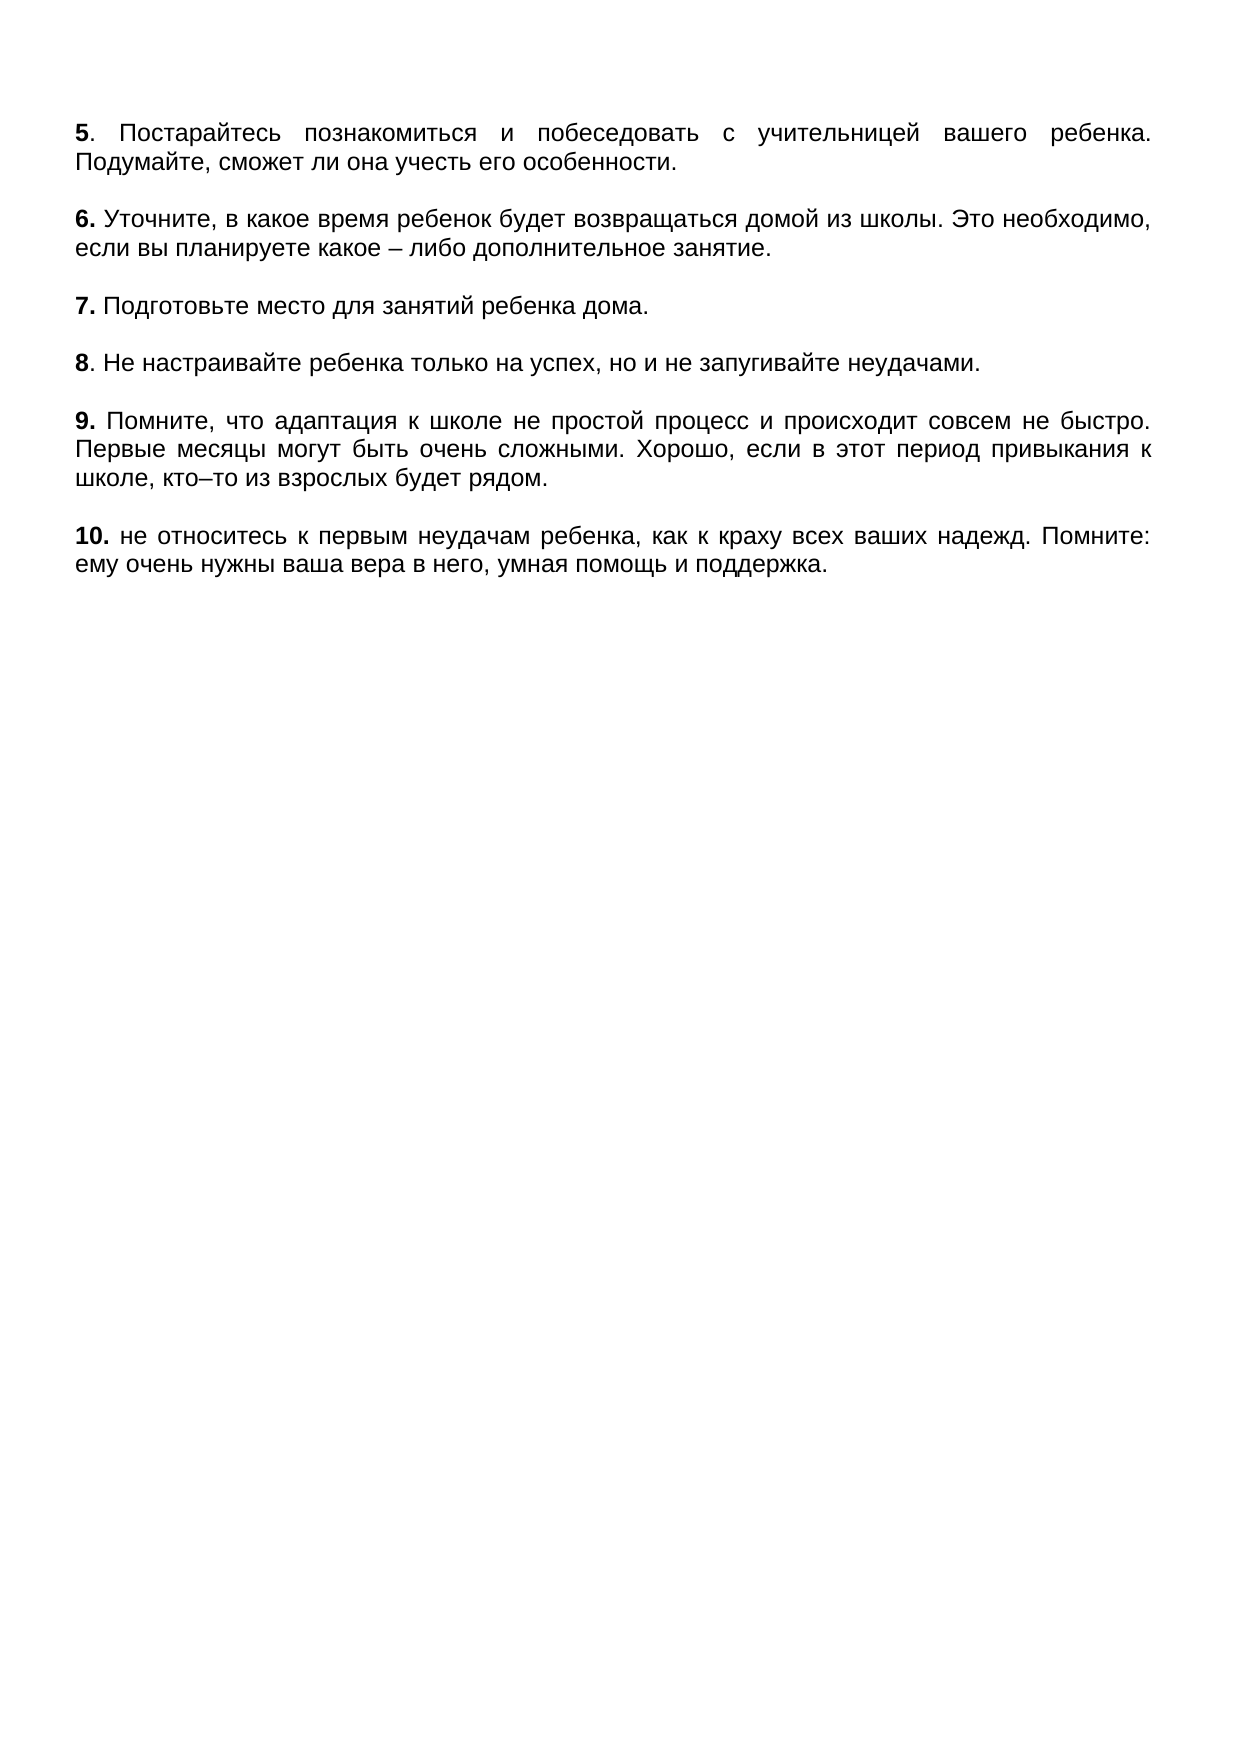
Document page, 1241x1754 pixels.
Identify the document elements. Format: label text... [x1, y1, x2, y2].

text 9. Помните, что адаптация к школе не простой процесс и происходит совсем не быстро. Первые месяцы могут быть очень сложными. Хорошо, если в этот период привыкания к школе, кто–то из взрослых будет рядом. [75, 406, 1152, 492]
text 7. Подготовьте место для занятий ребенка дома. [75, 291, 1152, 319]
text 8. Не настраивайте ребенка только на успех, но и не запугивайте неудачами. [75, 348, 1152, 377]
text 5. Постарайтесь познакомиться и побеседовать с учительницей вашего ребенка. Подумайте, сможет ли она учесть его особенности. [75, 118, 1152, 176]
text 10. не относитесь к первым неудачам ребенка, как к краху всех ваших надежд. Помните: ему очень нужны ваша вера в него, умная помощь и поддержка. [75, 521, 1152, 578]
text 6. Уточните, в какое время ребенок будет возвращаться домой из школы. Это необходимо, если вы планируете какое – либо дополнительное занятие. [75, 204, 1152, 262]
